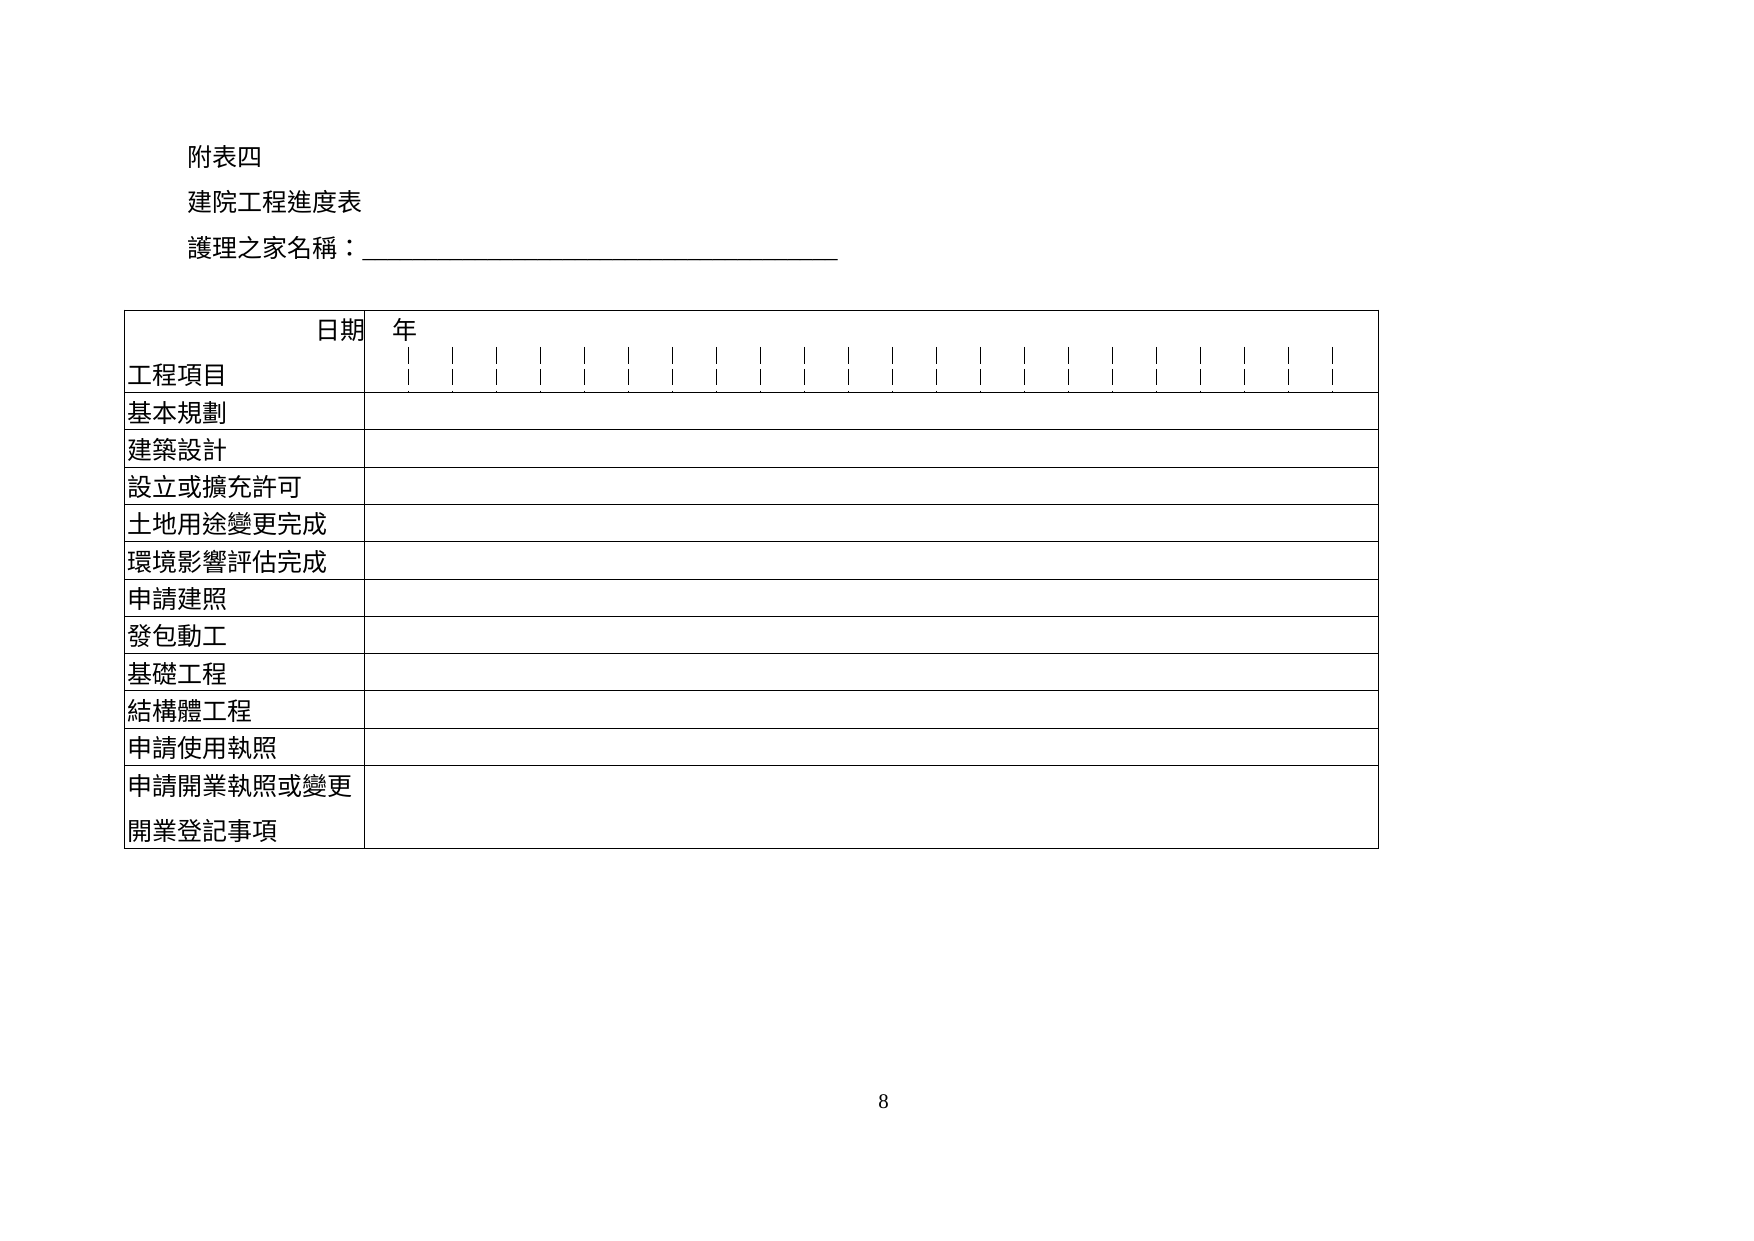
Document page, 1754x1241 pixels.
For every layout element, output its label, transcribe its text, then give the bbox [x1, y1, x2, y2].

table_header 日期 工程項目 [125, 311, 364, 392]
table_cell [365, 729, 1378, 765]
table_cell [937, 347, 981, 392]
table_cell [365, 468, 1378, 504]
table_cell [365, 654, 1378, 690]
table_cell [1200, 347, 1244, 392]
text 建院工程進度表 [187, 183, 1704, 219]
table_header 年 [365, 311, 1378, 347]
table_cell [1069, 347, 1112, 392]
table_cell 基礎工程 [125, 654, 364, 690]
table_cell 建築設計 [125, 430, 364, 467]
table_cell 基本規劃 [125, 393, 364, 429]
table_cell 申請使用執照 [125, 729, 364, 765]
table_cell [1289, 347, 1332, 392]
table_cell 申請開業執照或變更開業登記事項 [125, 766, 364, 848]
table_cell 申請建照 [125, 580, 364, 616]
table_cell [453, 347, 497, 392]
table_cell [365, 691, 1378, 728]
table_cell [673, 347, 717, 392]
table_cell 結構體工程 [125, 691, 364, 728]
table_cell [849, 347, 893, 392]
table_cell 發包動工 [125, 617, 364, 653]
table_cell [1113, 347, 1156, 392]
table_cell [761, 347, 804, 392]
table_cell 設立或擴充許可 [125, 468, 364, 504]
table_cell [1333, 347, 1378, 392]
table_cell [409, 347, 453, 392]
table_cell [1156, 347, 1200, 392]
table_cell [365, 430, 1378, 467]
table_cell [365, 542, 1378, 578]
table_cell [893, 347, 937, 392]
table_cell [1245, 347, 1288, 392]
table_cell [805, 347, 848, 392]
table_cell [981, 347, 1024, 392]
table_cell [365, 766, 1378, 848]
table_cell [365, 505, 1378, 541]
table_cell [717, 347, 761, 392]
table_cell [497, 347, 541, 392]
table_cell [585, 347, 629, 392]
table_cell 土地用途變更完成 [125, 505, 364, 541]
table_cell [365, 393, 1378, 429]
table_cell [1025, 347, 1068, 392]
table_cell [365, 617, 1378, 653]
table_cell [629, 347, 673, 392]
table_cell 環境影響評估完成 [125, 542, 364, 578]
table_cell [365, 347, 409, 392]
table_cell [541, 347, 585, 392]
text 附表四 [187, 138, 1704, 174]
text 護理之家名稱：______________________________________ [187, 228, 1641, 264]
table_cell [365, 580, 1378, 616]
